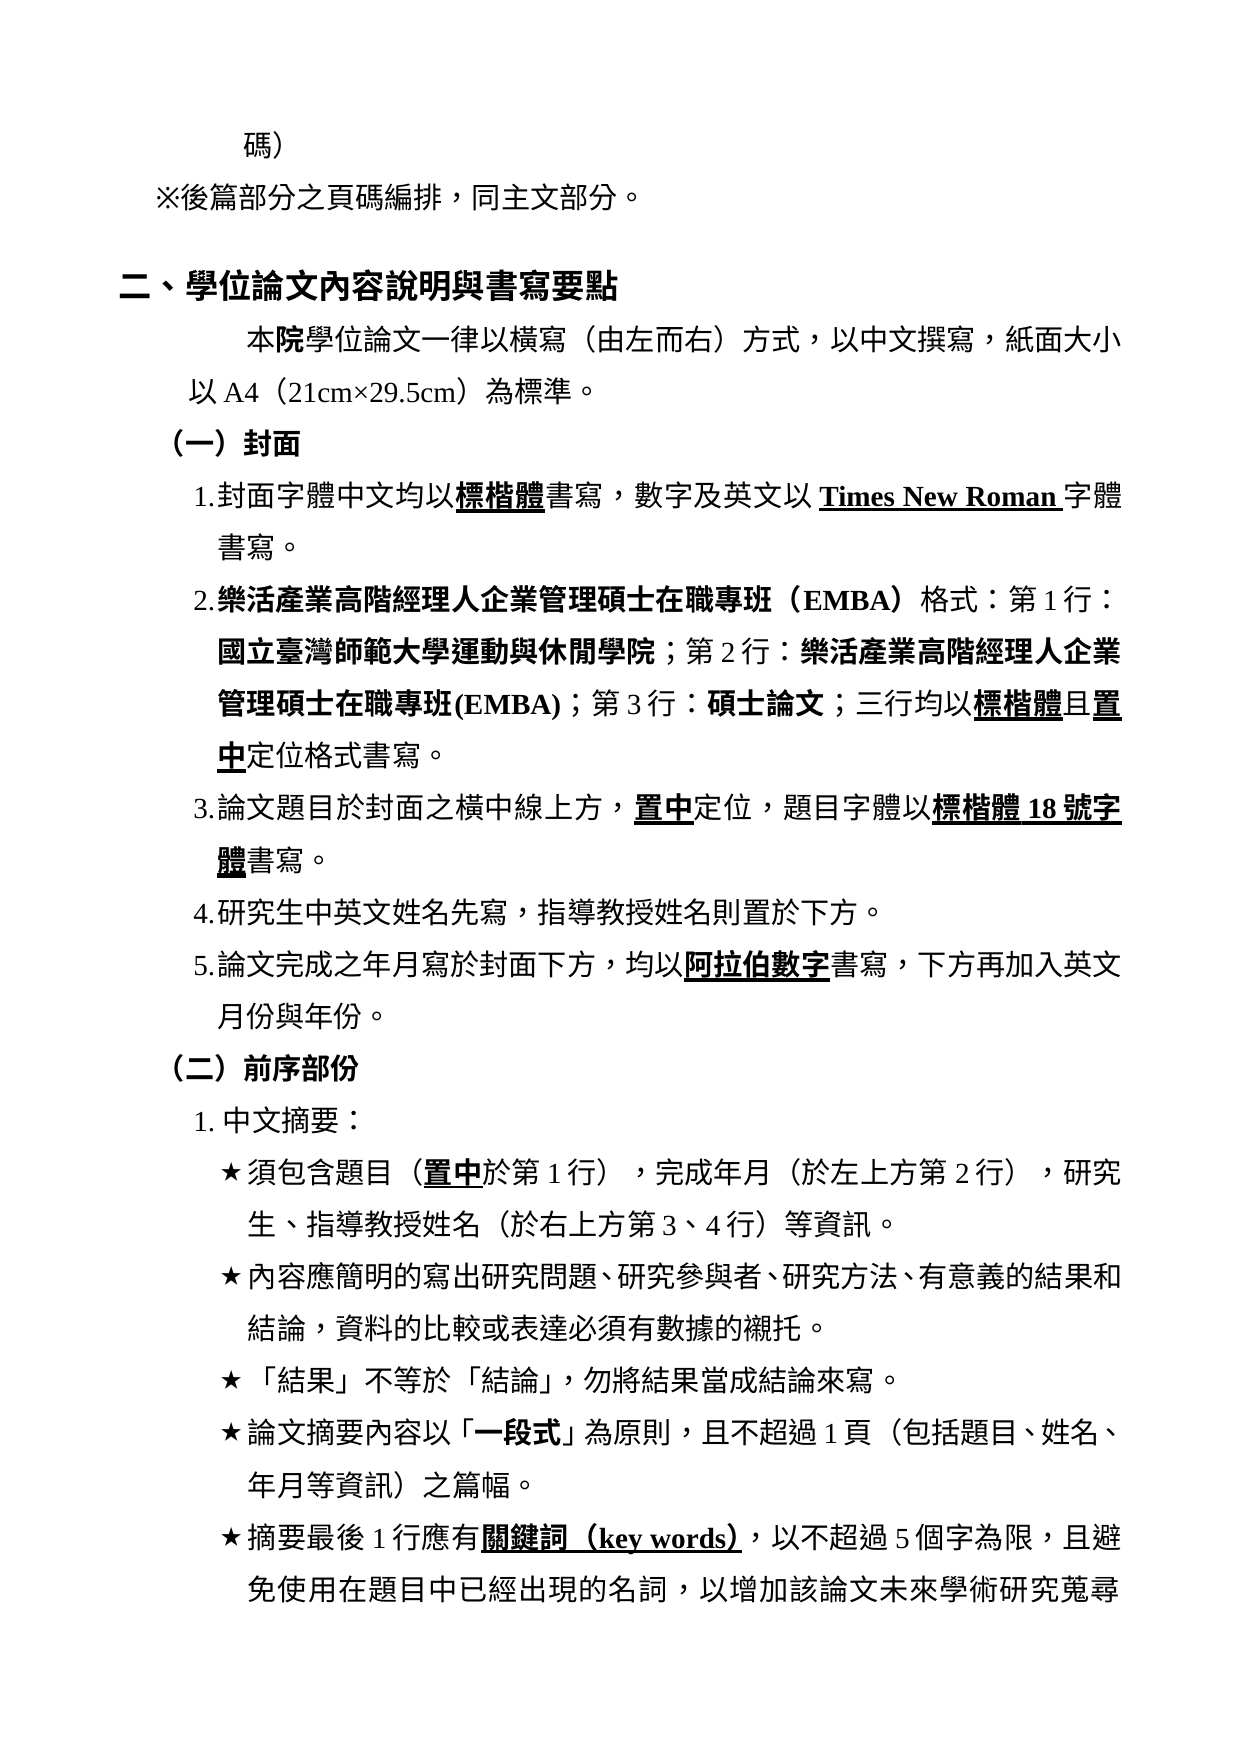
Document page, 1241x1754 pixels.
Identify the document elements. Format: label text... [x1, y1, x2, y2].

list 「結果」不等於「結論」，勿將結果當成結論來寫。 [218, 1350, 1122, 1402]
text （二）前序部份 [156, 1038, 1122, 1090]
list 中文摘要： [193, 1090, 1122, 1142]
subtitle ※後篇部分之頁碼編排，同主文部分。 [156, 167, 1122, 219]
list 摘要最後1行應有關鍵詞（key words），以不超過5個字為限，且避免使用在題目中已經出現的名詞，以增加該論文未來學術研究蒐尋 [218, 1506, 1122, 1611]
list 論文摘要內容以「一段式」為原則，且不超過1頁（包括題目、姓名、年月等資訊）之篇幅。 [218, 1402, 1122, 1506]
text （一）封面 [156, 413, 1122, 465]
list 論文題目於封面之橫中線上方，置中定位，題目字體以標楷體18號字體書寫。 [193, 777, 1122, 881]
list 樂活產業高階經理人企業管理碩士在職專班（EMBA）格式：第1行：國立臺灣師範大學運動與休閒學院；第2行：樂活產業高階經理人企業管理碩士在職專班(EMBA)；第3行：碩士論文；三行均以標楷體且置中定位格式書寫。 [193, 569, 1122, 777]
list 論文完成之年月寫於封面下方，均以阿拉伯數字書寫，下方再加入英文月份與年份。 [193, 933, 1122, 1038]
text 二、學位論文內容說明與書寫要點 [118, 256, 1122, 308]
list 內容應簡明的寫出研究問題、研究參與者、研究方法、有意義的結果和結論，資料的比較或表達必須有數據的襯托。 [218, 1246, 1122, 1350]
list 封面字體中文均以標楷體書寫，數字及英文以Times New Roman字體書寫。 [193, 465, 1122, 569]
text 本院學位論文一律以橫寫（由左而右）方式，以中文撰寫，紙面大小以A4（21cm×29.5cm）為標準。 [188, 308, 1122, 413]
list 研究生中英文姓名先寫，指導教授姓名則置於下方。 [193, 881, 1122, 933]
list 須包含題目（置中於第1行），完成年月（於左上方第2行），研究生、指導教授姓名（於右上方第3、4行）等資訊。 [218, 1142, 1122, 1246]
list 個人小傳……………………………………………………………（頁碼） [193, 115, 1122, 167]
